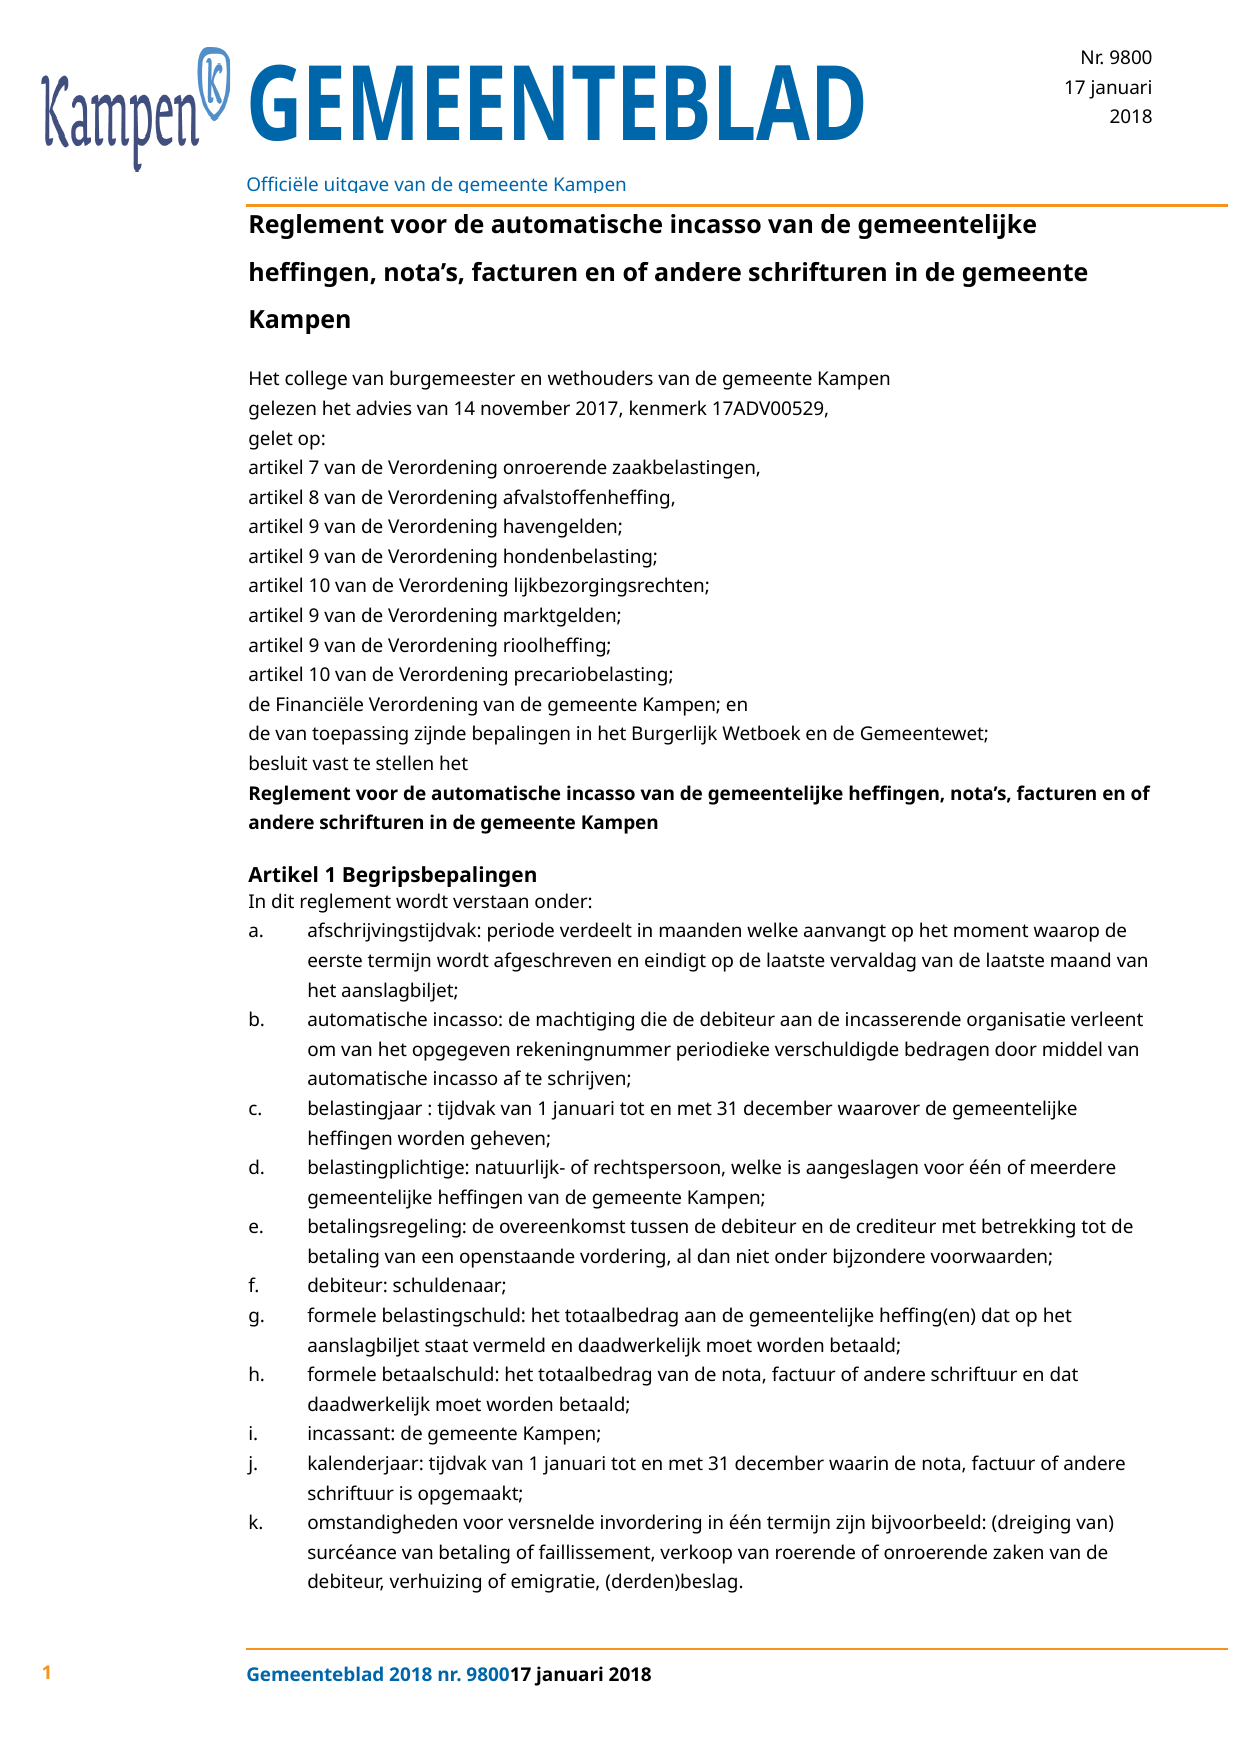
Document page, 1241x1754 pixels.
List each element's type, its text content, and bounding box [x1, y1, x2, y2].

list omstandigheden voor versnelde invordering in één termijn zijn bijvoorbeeld: (dreiging van) surcéance van betaling of faillissement, verkoop van roerende of onroerende zaken van de debiteur, verhuizing of emigratie, (derden)beslag. [248, 1509, 1152, 1594]
text Reglement voor de automatische incasso van de gemeentelijke heffingen, nota’s, facturen en of andere schrifturen in de gemeente Kampen [248, 207, 1152, 336]
list incassant: de gemeente Kampen; [248, 1421, 1152, 1446]
text artikel 10 van de Verordening precariobelasting; [248, 661, 1152, 687]
list afschrijvingstijdvak: periode verdeelt in maanden welke aanvangt op het moment waarop de eerste termijn wordt afgeschreven en eindigt op de laatste vervaldag van de laatste maand van het aanslagbiljet; [248, 918, 1152, 1003]
list betalingsregeling: de overeenkomst tussen de debiteur en de crediteur met betrekking tot de betaling van een openstaande vordering, al dan niet onder bijzondere voorwaarden; [248, 1213, 1152, 1269]
list kalenderjaar: tijdvak van 1 januari tot en met 31 december waarin de nota, factuur of andere schriftuur is opgemaakt; [248, 1450, 1152, 1506]
text artikel 9 van de Verordening havengelden; [248, 513, 1152, 539]
text besluit vast te stellen het [248, 750, 1152, 776]
list automatische incasso: de machtiging die de debiteur aan de incasserende organisatie verleent om van het opgegeven rekeningnummer periodieke verschuldigde bedragen door middel van automatische incasso af te schrijven; [248, 1006, 1152, 1091]
text Reglement voor de automatische incasso van de gemeentelijke heffingen, nota’s, facturen en of andere schrifturen in de gemeente Kampen [248, 780, 1152, 835]
text de van toepassing zijnde bepalingen in het Burgerlijk Wetboek en de Gemeentewet; [248, 721, 1152, 746]
text artikel 7 van de Verordening onroerende zaakbelastingen, [248, 454, 1152, 480]
text Het college van burgemeester en wethouders van de gemeente Kampen [248, 366, 1152, 391]
text artikel 9 van de Verordening marktgelden; [248, 602, 1152, 628]
list debiteur: schuldenaar; [248, 1273, 1152, 1298]
text artikel 10 van de Verordening lijkbezorgingsrechten; [248, 573, 1152, 598]
text gelezen het advies van 14 november 2017, kenmerk 17ADV00529, [248, 395, 1152, 421]
list formele belastingschuld: het totaalbedrag aan de gemeentelijke heffing(en) dat op het aanslagbiljet staat vermeld en daadwerkelijk moet worden betaald; [248, 1302, 1152, 1358]
text gelet op: [248, 425, 1152, 450]
text In dit reglement wordt verstaan onder: [248, 888, 1152, 914]
list belastingjaar : tijdvak van 1 januari tot en met 31 december waarover de gemeentelijke heffingen worden geheven; [248, 1095, 1152, 1151]
list belastingplichtige: natuurlijk- of rechtspersoon, welke is aangeslagen voor één of meerdere gemeentelijke heffingen van de gemeente Kampen; [248, 1154, 1152, 1210]
text artikel 9 van de Verordening hondenbelasting; [248, 543, 1152, 569]
text artikel 8 van de Verordening afvalstoffenheffing, [248, 484, 1152, 509]
text artikel 9 van de Verordening rioolheffing; [248, 632, 1152, 657]
text de Financiële Verordening van de gemeente Kampen; en [248, 691, 1152, 717]
text Artikel 1 Begripsbepalingen [248, 860, 1152, 888]
picture [41, 47, 231, 172]
list formele betaalschuld: het totaalbedrag van de nota, factuur of andere schriftuur en dat daadwerkelijk moet worden betaald; [248, 1361, 1152, 1417]
